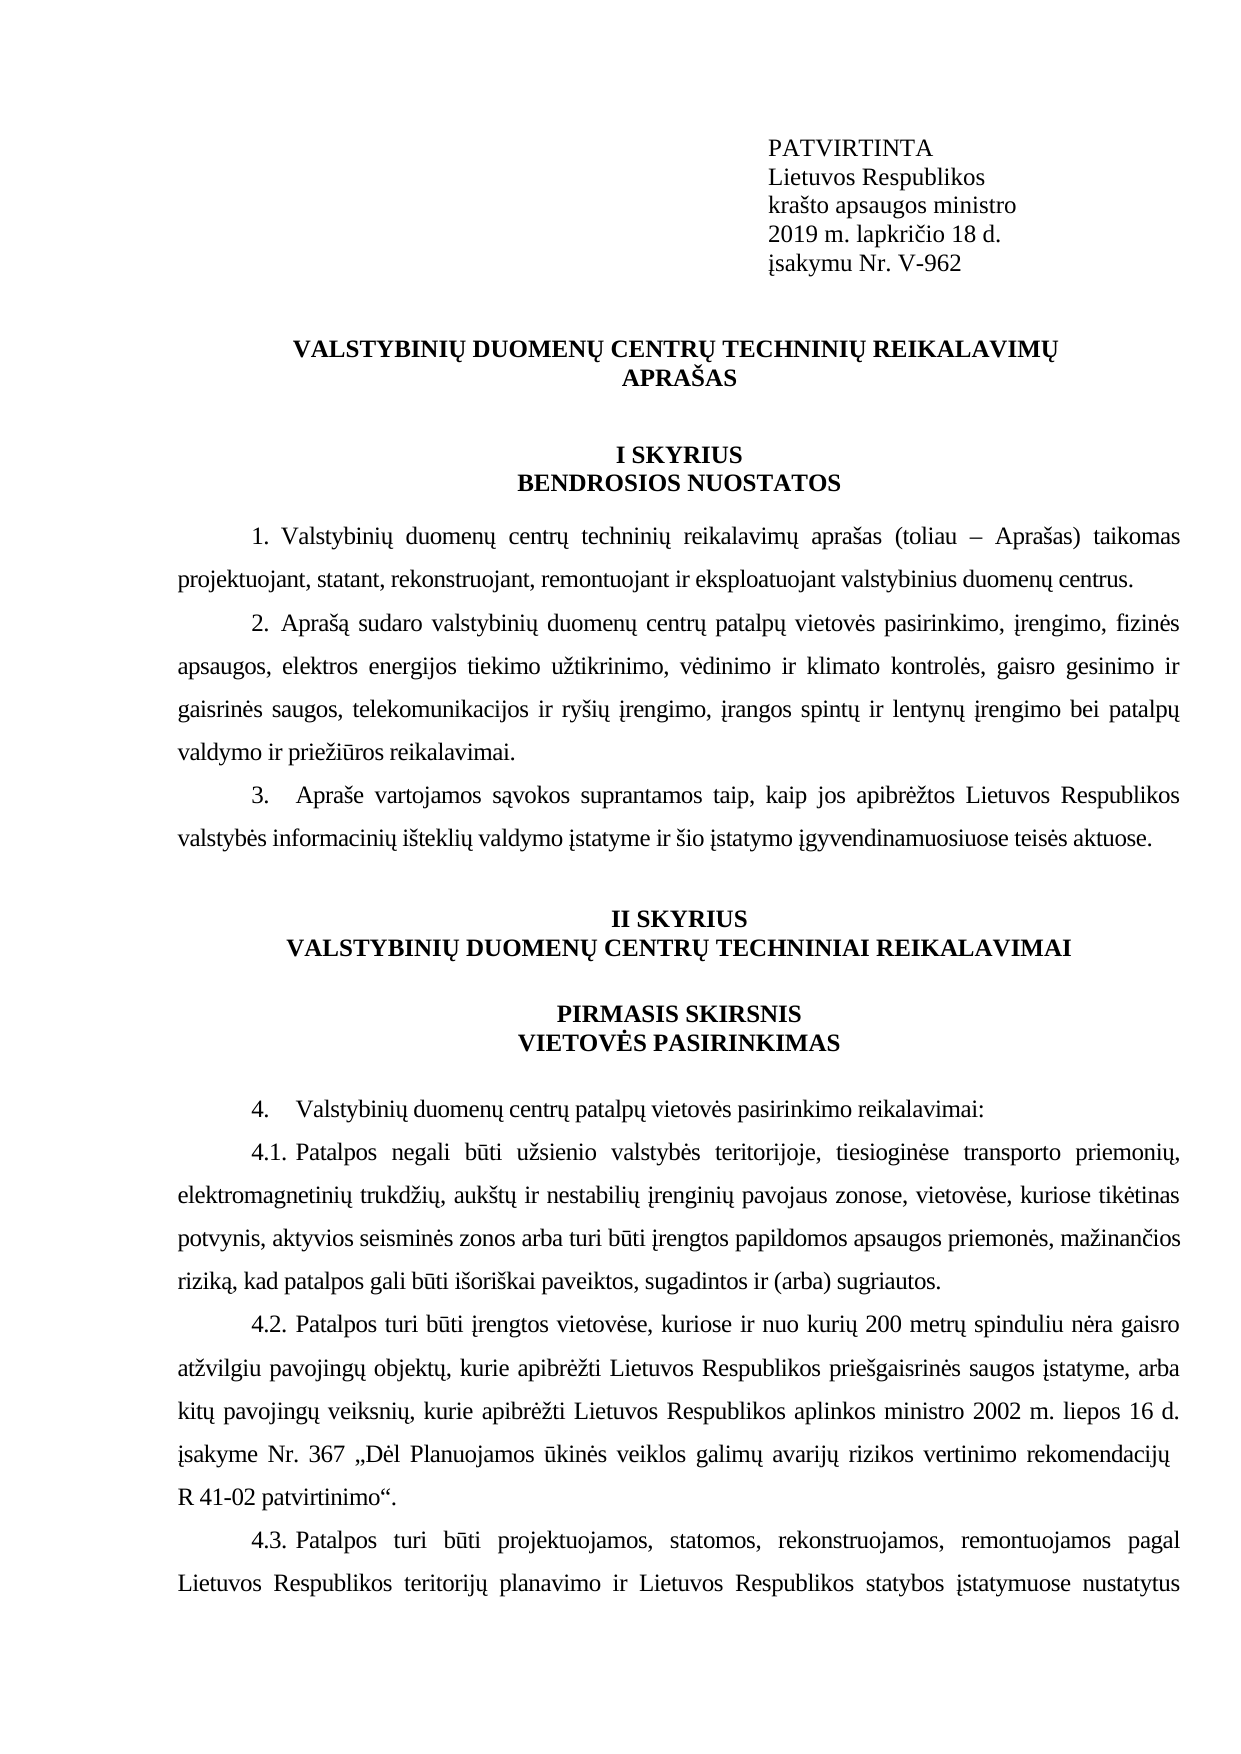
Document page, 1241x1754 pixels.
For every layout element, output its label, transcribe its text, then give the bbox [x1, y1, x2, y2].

text įsakymu Nr. V-962 [768, 248, 1181, 277]
text I SKYRIUS [177, 440, 1181, 468]
text krašto apsaugos ministro [768, 190, 1181, 219]
text 1. Valstybinių duomenų centrų techninių reikalavimų aprašas (toliau – Aprašas) taikomas projektuojant, statant, rekonstruojant, remontuojant ir eksploatuojant valstybinius duomenų centrus. [177, 521, 1181, 593]
text PIRMASIS SKIRSNIS [177, 999, 1181, 1028]
text 4. Valstybinių duomenų centrų patalpų vietovės pasirinkimo reikalavimai: [215, 1094, 1181, 1123]
text VIETOVĖS PASIRINKIMAS [177, 1028, 1181, 1056]
text II SKYRIUS [177, 904, 1181, 933]
text VALSTYBINIŲ DUOMENŲ CENTRŲ TECHNINIŲ REIKALAVIMŲ [177, 334, 1181, 363]
text APRAŠAS [177, 363, 1181, 392]
text 2. Aprašą sudaro valstybinių duomenų centrų patalpų vietovės pasirinkimo, įrengimo, fizinės apsaugos, elektros energijos tiekimo užtikrinimo, vėdinimo ir klimato kontrolės, gaisro gesinimo ir gaisrinės saugos, telekomunikacijos ir ryšių įrengimo, įrangos spintų ir lentynų įrengimo bei patalpų valdymo ir priežiūros reikalavimai. [177, 608, 1181, 766]
text PATVIRTINTA [768, 133, 1181, 162]
text 3. Apraše vartojamos sąvokos suprantamos taip, kaip jos apibrėžtos Lietuvos Respublikos valstybės informacinių išteklių valdymo įstatyme ir šio įstatymo įgyvendinamuosiuose teisės aktuose. [177, 780, 1181, 852]
text 4.2. Patalpos turi būti įrengtos vietovėse, kuriose ir nuo kurių 200 metrų spinduliu nėra gaisro atžvilgiu pavojingų objektų, kurie apibrėžti Lietuvos Respublikos priešgaisrinės saugos įstatyme, arba kitų pavojingų veiksnių, kurie apibrėžti Lietuvos Respublikos aplinkos ministro 2002 m. liepos 16 d. įsakyme Nr. 367 „Dėl Planuojamos ūkinės veiklos galimų avarijų rizikos vertinimo rekomendacijų R 41-02 patvirtinimo“. [177, 1309, 1181, 1511]
text Lietuvos Respublikos [768, 162, 1181, 190]
text 2019 m. lapkričio 18 d. [768, 219, 1181, 248]
text 4.3. Patalpos turi būti projektuojamos, statomos, rekonstruojamos, remontuojamos pagal Lietuvos Respublikos teritorijų planavimo ir Lietuvos Respublikos statybos įstatymuose nustatytus [177, 1525, 1181, 1597]
text 4.1. Patalpos negali būti užsienio valstybės teritorijoje, tiesioginėse transporto priemonių, elektromagnetinių trukdžių, aukštų ir nestabilių įrenginių pavojaus zonose, vietovėse, kuriose tikėtinas potvynis, aktyvios seisminės zonos arba turi būti įrengtos papildomos apsaugos priemonės, mažinančios riziką, kad patalpos gali būti išoriškai paveiktos, sugadintos ir (arba) sugriautos. [177, 1137, 1181, 1295]
text BENDROSIOS NUOSTATOS [177, 468, 1181, 497]
text VALSTYBINIŲ DUOMENŲ CENTRŲ TECHNINIAI REIKALAVIMAI [177, 933, 1181, 961]
